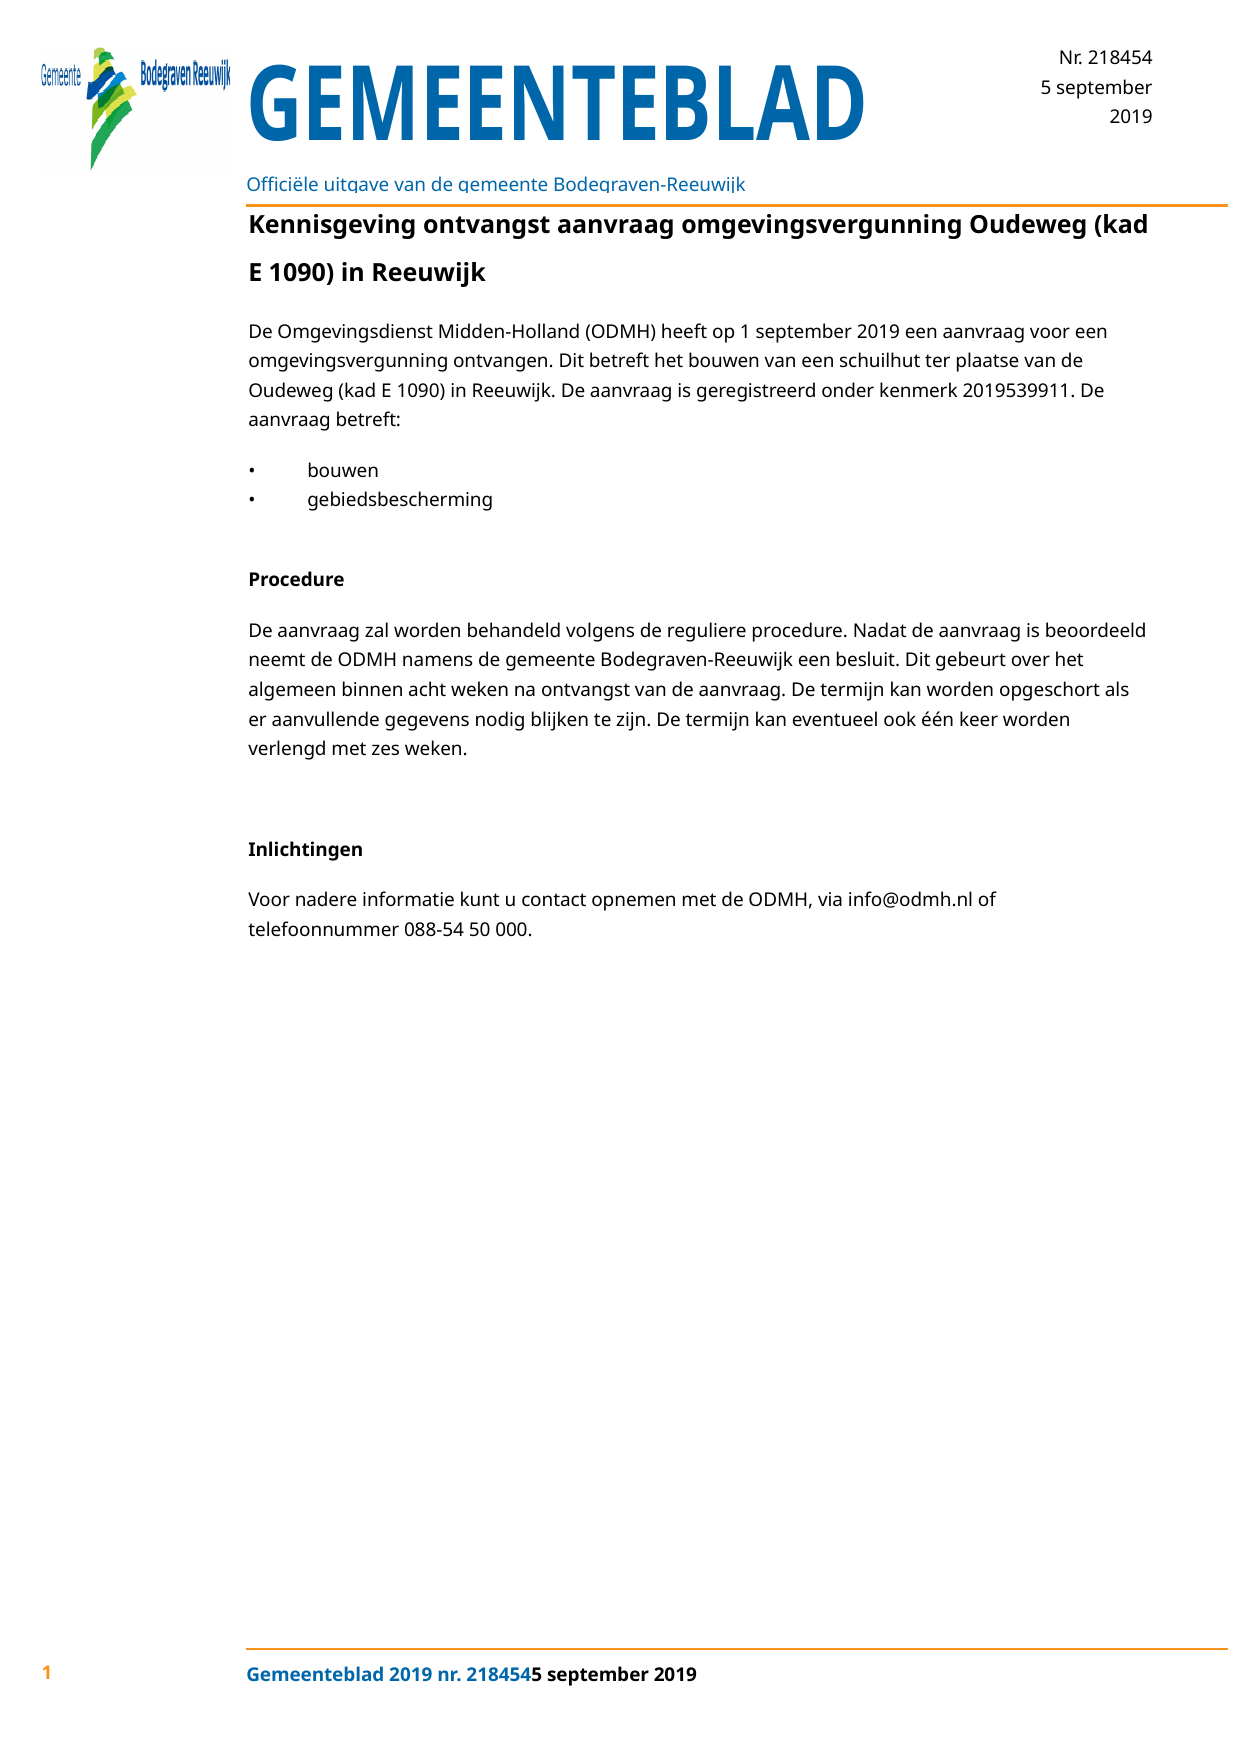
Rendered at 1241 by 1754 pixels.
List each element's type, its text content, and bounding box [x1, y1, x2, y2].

text Voor nadere informatie kunt u contact opnemen met de ODMH, via info@odmh.nl of telefoonnummer 088-54 50 000. [248, 887, 1152, 942]
picture [41, 47, 231, 172]
text De Omgevingsdienst Midden-Holland (ODMH) heeft op 1 september 2019 een aanvraag voor een omgevingsvergunning ontvangen. Dit betreft het bouwen van een schuilhut ter plaatse van de Oudeweg (kad E 1090) in Reeuwijk. De aanvraag is geregistreerd onder kenmerk 2019539911. De aanvraag betreft: [248, 318, 1152, 432]
text De aanvraag zal worden behandeld volgens de reguliere procedure. Nadat de aanvraag is beoordeeld neemt de ODMH namens de gemeente Bodegraven-Reeuwijk een besluit. Dit gebeurt over het algemeen binnen acht weken na ontvangst van de aanvraag. De termijn kan worden opgeschort als er aanvullende gegevens nodig blijken te zijn. De termijn kan eventueel ook één keer worden verlengd met zes weken. [248, 617, 1152, 761]
text Procedure [248, 567, 1152, 592]
list bouwen [248, 457, 1152, 483]
text Inlichtingen [248, 836, 1152, 862]
list gebiedsbescherming [248, 487, 1152, 512]
text Kennisgeving ontvangst aanvraag omgevingsvergunning Oudeweg (kad E 1090) in Reeuwijk [248, 207, 1152, 288]
